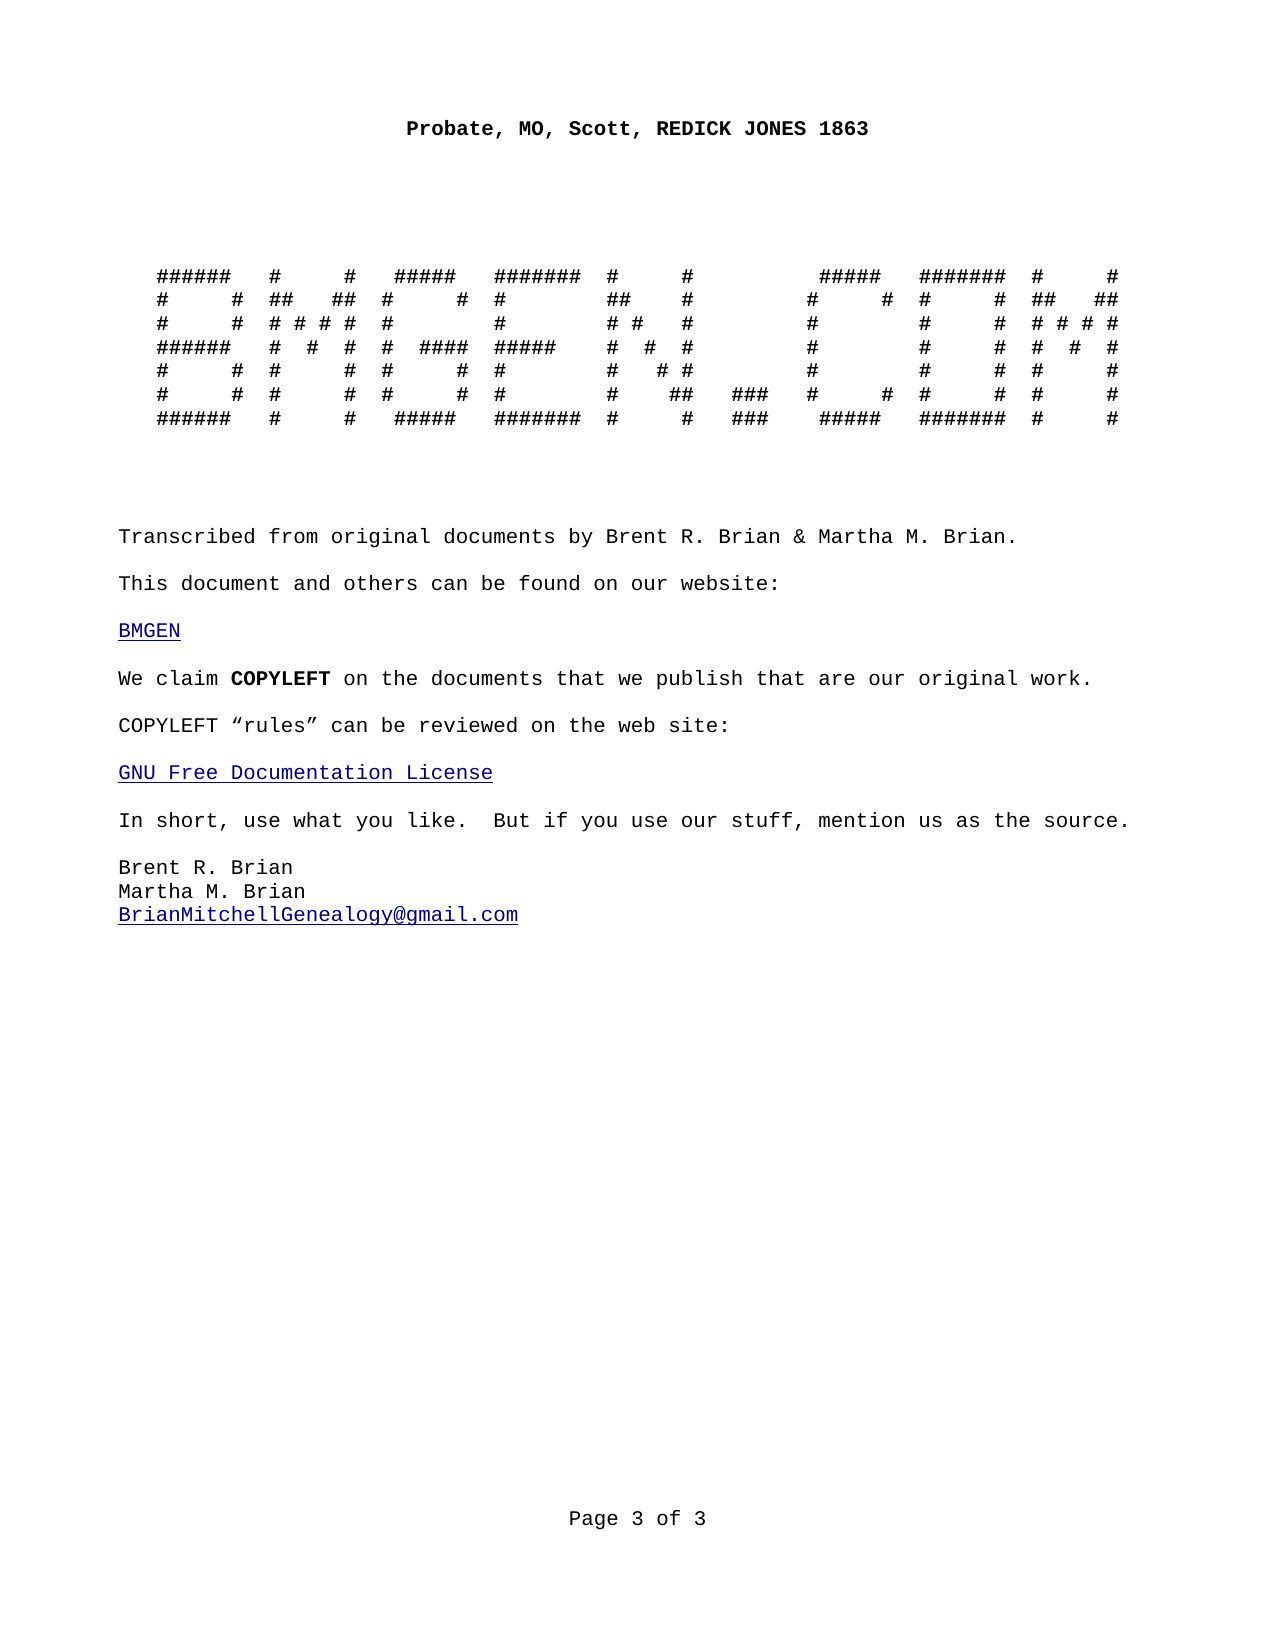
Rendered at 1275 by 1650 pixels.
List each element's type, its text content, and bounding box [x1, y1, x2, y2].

text # # # # # # # # ## ### # # # # # # [118, 384, 1157, 408]
text ###### # # ##### ####### # # ### ##### ####### # # [118, 408, 1157, 431]
text BMGEN [118, 621, 1157, 644]
text # # # # # # # # # # # # # # # [118, 360, 1157, 384]
text # # ## ## # # # ## # # # # # ## ## [118, 289, 1157, 313]
text Transcribed from original documents by Brent R. Brian & Martha M. Brian. [118, 526, 1157, 549]
text In short, use what you like. But if you use our stuff, mention us as the source. [118, 810, 1157, 833]
text # # # # # # # # # # # # # # # # # # [118, 313, 1157, 337]
text ###### # # # # #### ##### # # # # # # # # # [118, 337, 1157, 360]
text We claim COPYLEFT on the documents that we publish that are our original work. [118, 668, 1157, 691]
text GNU Free Documentation License [118, 762, 1157, 786]
text ###### # # ##### ####### # # ##### ####### # # [118, 266, 1157, 289]
text Martha M. Brian [118, 881, 1157, 904]
text This document and others can be found on our website: [118, 573, 1157, 597]
text Brent R. Brian [118, 857, 1157, 881]
text COPYLEFT “rules” can be reviewed on the web site: [118, 715, 1157, 739]
text BrianMitchellGenealogy@gmail.com [118, 904, 1157, 928]
